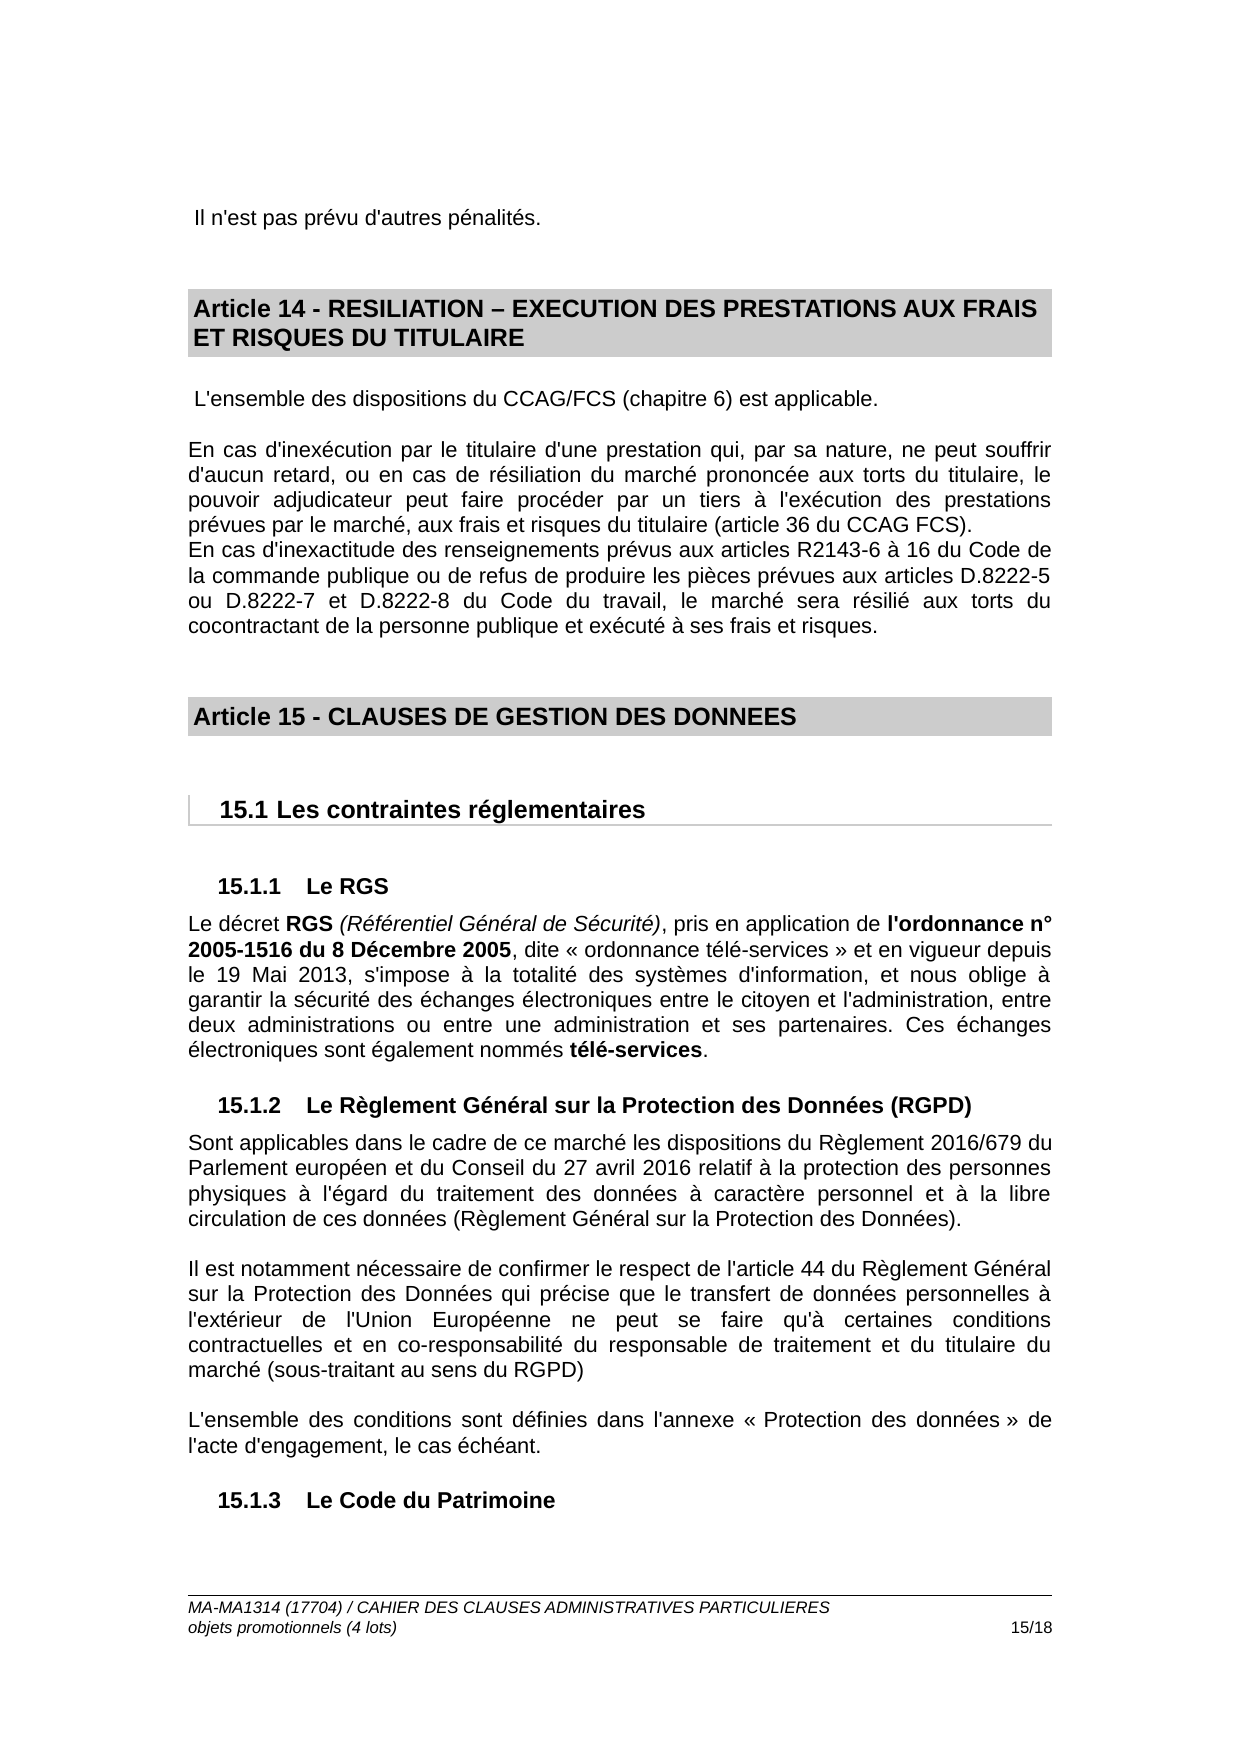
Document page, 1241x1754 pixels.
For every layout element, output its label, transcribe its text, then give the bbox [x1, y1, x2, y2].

text Il n'est pas prévu d'autres pénalités. [188, 204, 1052, 230]
text Le décret RGS (Référentiel Général de Sécurité), pris en application de l'ordonnance n° 2005-1516 du 8 Décembre 2005, dite « ordonnance télé-services » et en vigueur depuis le 19 Mai 2013, s'impose à la totalité des systèmes d'information, et nous oblige à garantir la sécurité des échanges électroniques entre le citoyen et l'administration, entre deux administrations ou entre une administration et ses partenaires. Ces échanges électroniques sont également nommés télé-services. [188, 911, 1052, 1062]
text Il est notamment nécessaire de confirmer le respect de l'article 44 du Règlement Général sur la Protection des Données qui précise que le transfert de données personnelles à l'extérieur de l'Union Européenne ne peut se faire qu'à certaines conditions contractuelles et en co-responsabilité du responsable de traitement et du titulaire du marché (sous-traitant au sens du RGPD) [188, 1256, 1052, 1382]
text L'ensemble des dispositions du CCAG/FCS (chapitre 6) est applicable. [188, 386, 1052, 411]
text L'ensemble des conditions sont définies dans l'annexe « Protection des données » de l'acte d'engagement, le cas échéant. [188, 1407, 1052, 1458]
subtitle RESILIATION – EXECUTION DES PRESTATIONS AUX FRAIS ET RISQUES DU TITULAIRE [190, 291, 1050, 354]
subtitle Le Règlement Général sur la Protection des Données (RGPD) [188, 1092, 1052, 1118]
subtitle Le RGS [188, 873, 1052, 899]
subtitle Le Code du Patrimoine [188, 1487, 1052, 1514]
text Sont applicables dans le cadre de ce marché les dispositions du Règlement 2016/679 du Parlement européen et du Conseil du 27 avril 2016 relatif à la protection des personnes physiques à l'égard du traitement des données à caractère personnel et à la libre circulation de ces données (Règlement Général sur la Protection des Données). [188, 1130, 1052, 1231]
text En cas d'inexactitude des renseignements prévus aux articles R2143-6 à 16 du Code de la commande publique ou de refus de produire les pièces prévues aux articles D.8222-5 ou D.8222-7 et D.8222-8 du Code du travail, le marché sera résilié aux torts du cocontractant de la personne publique et exécuté à ses frais et risques. [188, 537, 1052, 638]
subtitle CLAUSES DE GESTION DES DONNEES [190, 700, 1050, 734]
subtitle Les contraintes réglementaires [190, 795, 1052, 824]
text En cas d'inexécution par le titulaire d'une prestation qui, par sa nature, ne peut souffrir d'aucun retard, ou en cas de résiliation du marché prononcée aux torts du titulaire, le pouvoir adjudicateur peut faire procéder par un tiers à l'exécution des prestations prévues par le marché, aux frais et risques du titulaire (article 36 du CCAG FCS). [188, 436, 1052, 537]
